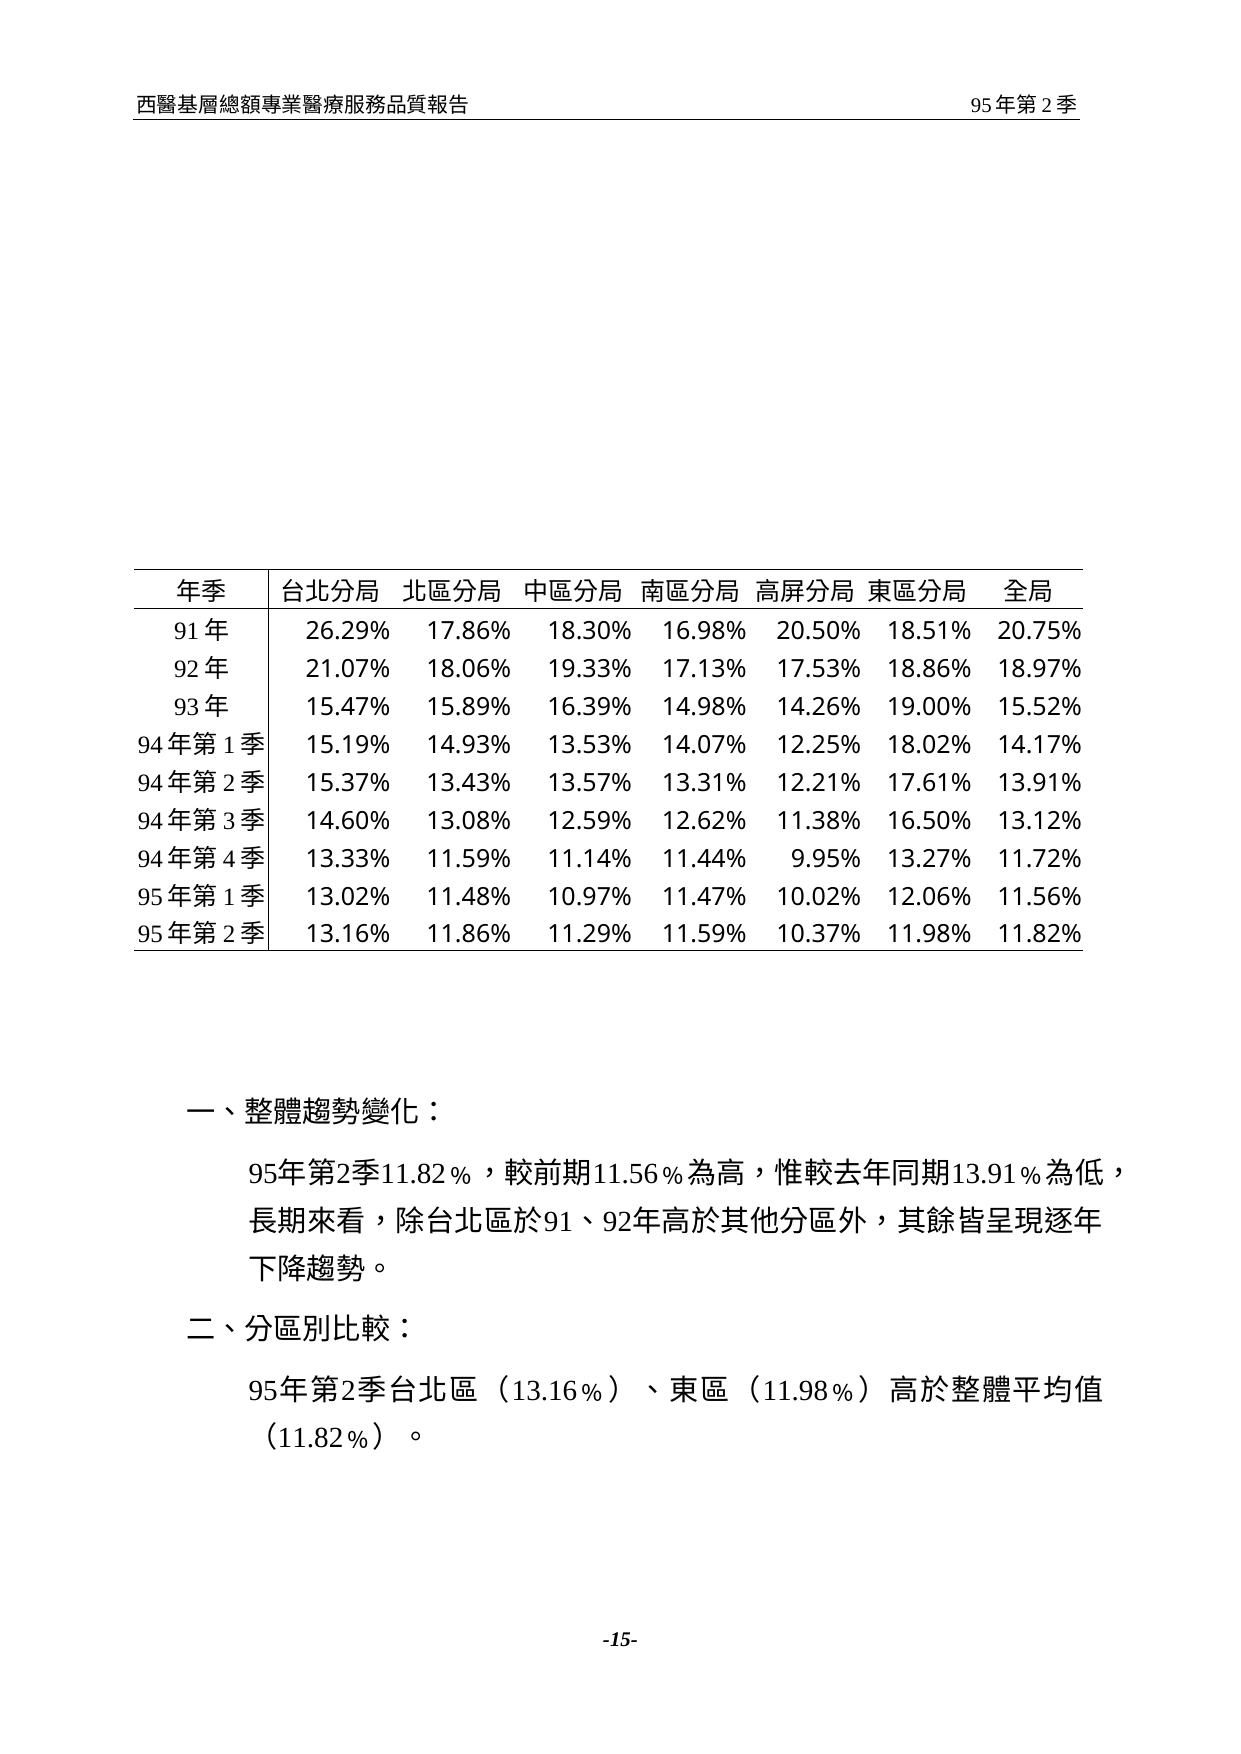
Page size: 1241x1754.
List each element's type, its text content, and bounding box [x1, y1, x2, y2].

table_cell 18.02% [863, 723, 973, 761]
table_cell 20.50% [748, 609, 862, 647]
table_cell 14.60% [269, 799, 392, 836]
table_cell 14.17% [973, 723, 1083, 761]
table_cell 18.51% [863, 609, 973, 647]
table_cell 10.37% [748, 912, 862, 950]
table_cell 11.72% [973, 836, 1083, 874]
table_cell 13.02% [269, 874, 392, 912]
table_cell 14.93% [392, 723, 512, 761]
table_cell 14.07% [633, 723, 748, 761]
text 95年第2季11.82﹪，較前期11.56﹪為高，惟較去年同期13.91﹪為低，長期來看，除台北區於91、92年高於其他分區外，其餘皆呈現逐年下降趨勢。 [248, 1145, 1104, 1289]
text 二、分區別比較： [186, 1301, 1104, 1349]
table_cell 19.33% [513, 647, 633, 685]
table_cell 94年第3季 [134, 799, 268, 836]
table_cell 13.27% [863, 836, 973, 874]
table_cell 20.75% [973, 609, 1083, 647]
table_header 全局 [973, 570, 1083, 608]
table_cell 12.25% [748, 723, 862, 761]
table_header 年季 [134, 570, 268, 608]
table_cell 17.86% [392, 609, 512, 647]
table_cell 94年第2季 [134, 761, 268, 798]
table_cell 17.53% [748, 647, 862, 685]
table_cell 11.44% [633, 836, 748, 874]
table_cell 11.29% [513, 912, 633, 950]
table_header 東區分局 [863, 570, 973, 608]
table_cell 13.33% [269, 836, 392, 874]
table_header 南區分局 [633, 570, 748, 608]
table_cell 12.06% [863, 874, 973, 912]
table_cell 13.53% [513, 723, 633, 761]
table_header 高屏分局 [748, 570, 862, 608]
table_cell 11.82% [973, 912, 1083, 950]
table_cell 15.47% [269, 685, 392, 723]
table_cell 16.98% [633, 609, 748, 647]
table_cell 18.30% [513, 609, 633, 647]
table_cell 93年 [134, 685, 268, 723]
table_cell 13.31% [633, 761, 748, 798]
table_cell 15.37% [269, 761, 392, 798]
table_cell 18.97% [973, 647, 1083, 685]
table_cell 14.98% [633, 685, 748, 723]
table_cell 10.02% [748, 874, 862, 912]
table_cell 26.29% [269, 609, 392, 647]
table_cell 9.95% [748, 836, 862, 874]
table_cell 11.56% [973, 874, 1083, 912]
table_cell 10.97% [513, 874, 633, 912]
table_cell 16.39% [513, 685, 633, 723]
table_cell 11.48% [392, 874, 512, 912]
text 一、整體趨勢變化： [186, 1084, 1104, 1132]
table_cell 95年第2季 [134, 912, 268, 950]
table_cell 11.98% [863, 912, 973, 950]
table_cell 11.86% [392, 912, 512, 950]
table_cell 18.86% [863, 647, 973, 685]
table_cell 12.62% [633, 799, 748, 836]
table_cell 13.08% [392, 799, 512, 836]
table_cell 16.50% [863, 799, 973, 836]
table_cell 13.43% [392, 761, 512, 798]
text 95年第2季台北區（13.16﹪）、東區（11.98﹪）高於整體平均值（11.82﹪）。 [248, 1362, 1104, 1457]
table_cell 15.89% [392, 685, 512, 723]
table_cell 21.07% [269, 647, 392, 685]
table_cell 11.14% [513, 836, 633, 874]
table_cell 13.12% [973, 799, 1083, 836]
table_cell 11.47% [633, 874, 748, 912]
table_cell 12.21% [748, 761, 862, 798]
table_cell 11.38% [748, 799, 862, 836]
table_cell 19.00% [863, 685, 973, 723]
table_cell 17.13% [633, 647, 748, 685]
table_cell 14.26% [748, 685, 862, 723]
table_cell 11.59% [392, 836, 512, 874]
table_cell 18.06% [392, 647, 512, 685]
table_cell 13.16% [269, 912, 392, 950]
table_cell 95年第1季 [134, 874, 268, 912]
table_cell 94年第1季 [134, 723, 268, 761]
table_cell 94年第4季 [134, 836, 268, 874]
table_header 台北分局 [269, 570, 392, 608]
table_cell 15.19% [269, 723, 392, 761]
table_cell 15.52% [973, 685, 1083, 723]
table_cell 13.57% [513, 761, 633, 798]
table_cell 13.91% [973, 761, 1083, 798]
table_cell 12.59% [513, 799, 633, 836]
table_header 北區分局 [392, 570, 512, 608]
table_cell 91年 [134, 609, 268, 647]
table_header 中區分局 [513, 570, 633, 608]
table_cell 92年 [134, 647, 268, 685]
table_cell 17.61% [863, 761, 973, 798]
table_cell 11.59% [633, 912, 748, 950]
